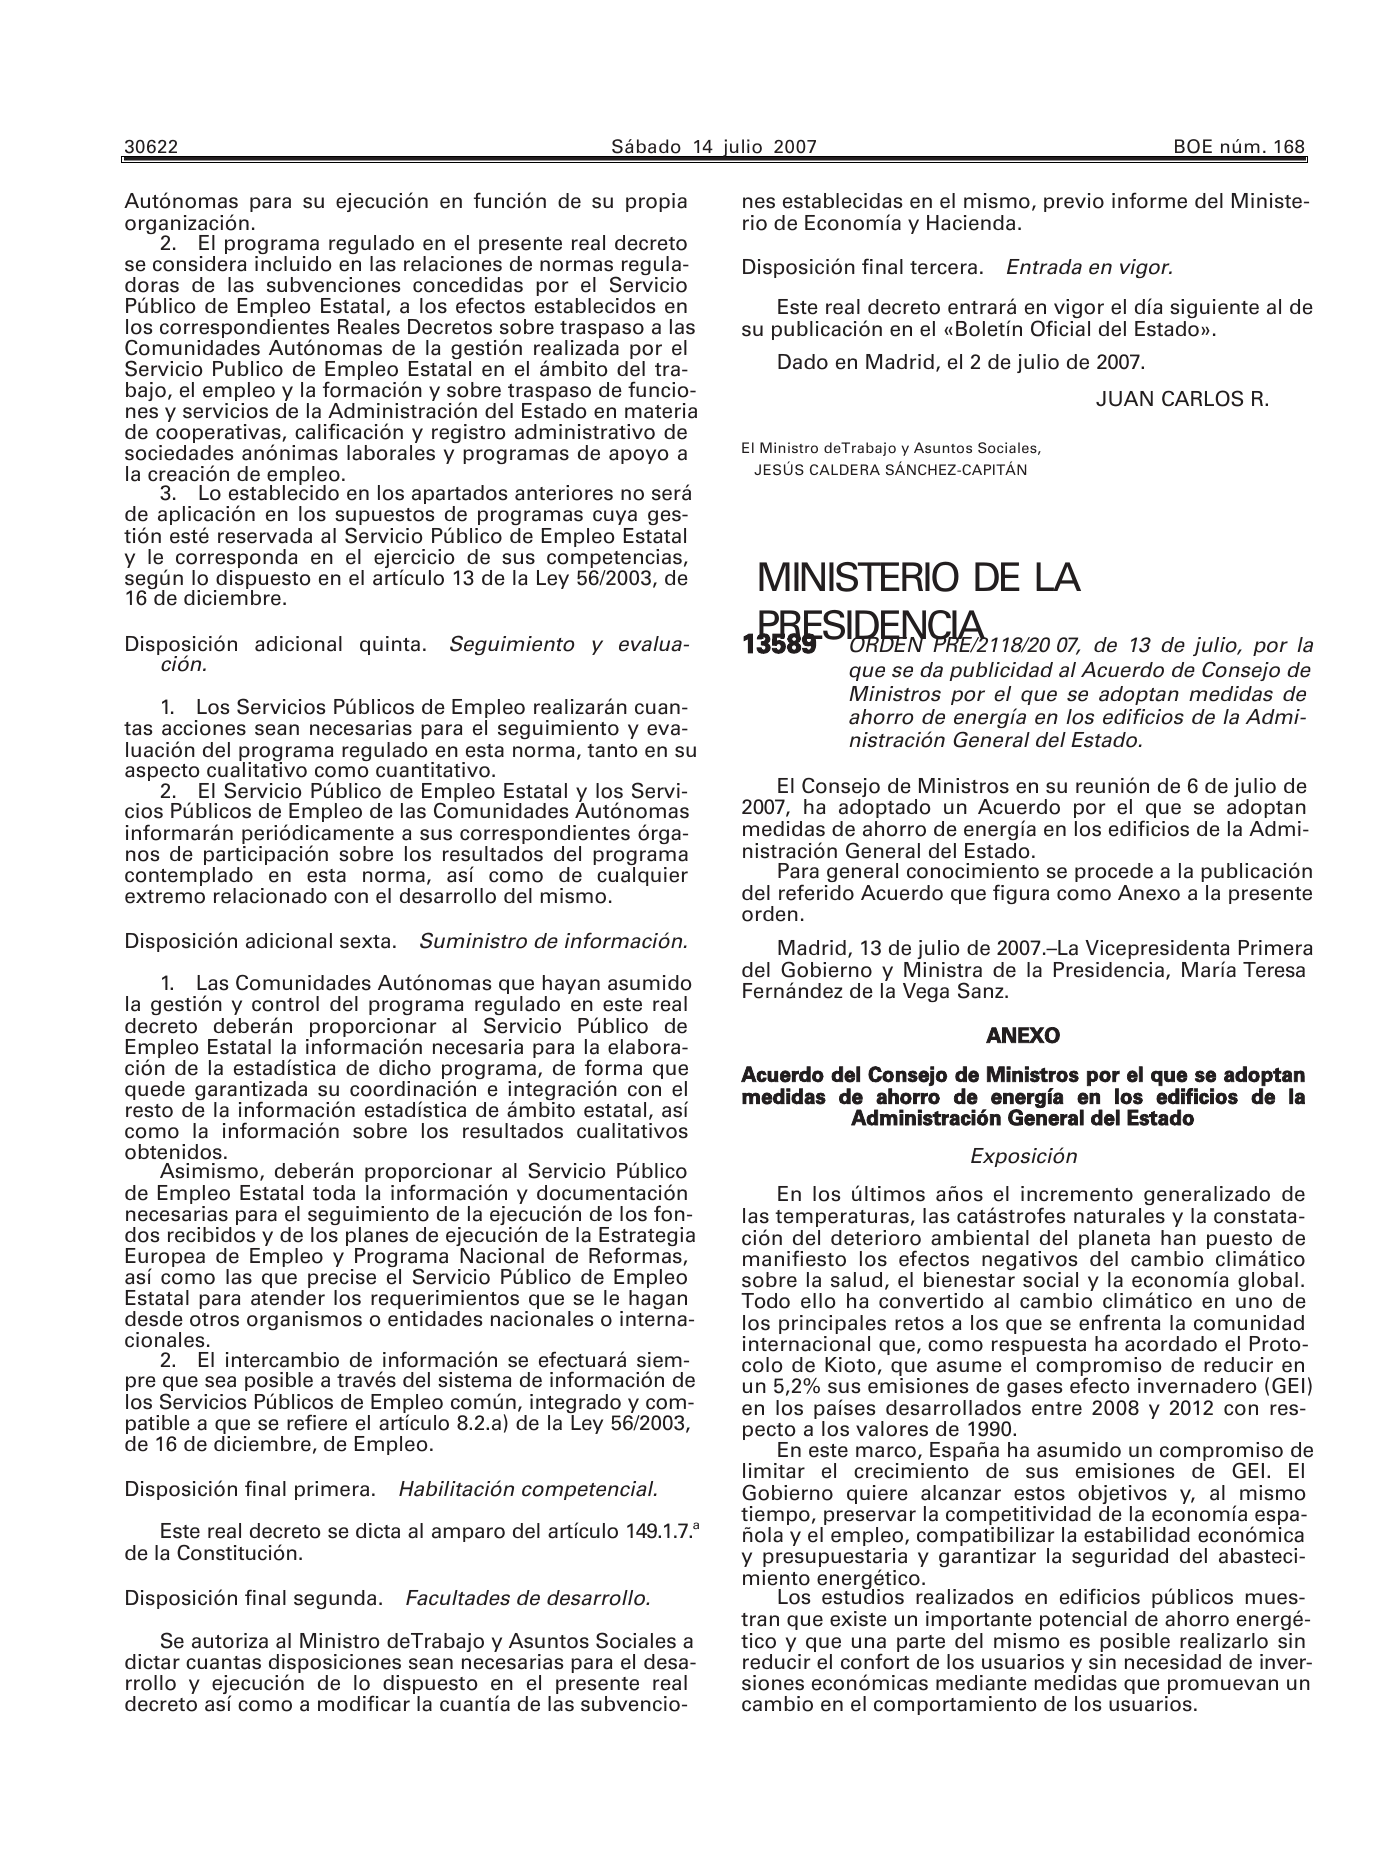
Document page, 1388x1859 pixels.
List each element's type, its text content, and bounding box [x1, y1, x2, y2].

text informarán periódicamente a sus correspondientes órga- [124, 824, 713, 845]
text Autónomas para su ejecución en función de su propia [124, 188, 713, 213]
text ahorro de energía en los edificios de la Admi- [848, 706, 1330, 729]
text nes establecidas en el mismo, previo informe del Ministe- [741, 188, 1330, 213]
text 1. [159, 971, 196, 992]
text Los estudios realizados en edificios públicos mues- [777, 1585, 1330, 1610]
text manifiesto los efectos negativos del cambio climático [741, 1249, 1330, 1271]
text ANEXO [986, 1023, 1086, 1048]
text Europea de Empleo y Programa Nacional de Reformas, [124, 1247, 713, 1268]
text miento energético. [741, 1568, 1330, 1589]
text cionales. [124, 1330, 713, 1351]
text . [171, 778, 198, 799]
text del Gobierno y Ministra de la Presidencia, María Teresa [741, 960, 1330, 982]
text En este marco, España ha asumido un compromiso de [777, 1441, 1330, 1462]
text de Empleo Estatal toda la información y documentación [124, 1184, 713, 1205]
text En los últimos años el incremento generalizado de [777, 1182, 1330, 1207]
text Madrid, 13 de julio de 2007.–La Vicepresidenta Primera [777, 936, 1330, 960]
text decreto deberán proporcionar al Servicio Público de [124, 1017, 713, 1038]
text Este real decreto se dicta al amparo del artículo 149.1.7.ª [159, 1519, 713, 1544]
text así como las que precise el Servicio Público de Empleo [124, 1268, 713, 1288]
text de cooperativas, calificación y registro administrativo de [124, 422, 713, 443]
text Gobierno quiere alcanzar estos objetivos y, al mismo [741, 1483, 1330, 1504]
text sobre la salud, el bienestar social y la economía global. [741, 1271, 1330, 1292]
text Todo ello ha convertido al cambio climático en uno de [741, 1292, 1330, 1313]
text nistración General del Estado. [741, 841, 1330, 862]
text obtenidos. [124, 1142, 713, 1163]
text Se autoriza al Ministro deTrabajo y Asuntos Sociales a [159, 1628, 713, 1653]
text en los países desarrollados entre 2008 y 2012 con res- [741, 1398, 1330, 1419]
text Disposición final primera. Habilitación competencial. [124, 1476, 683, 1501]
text Disposición adicional sexta. Suministro de información. [124, 928, 713, 953]
text nes y servicios de la Administración del Estado en materia [124, 402, 713, 422]
text contemplado en esta norma, así como de cualquier [124, 866, 713, 887]
text colo de Kioto, que asume el compromiso de reducir en [741, 1356, 1330, 1377]
text tico y que una parte del mismo es posible realizarlo sin [741, 1631, 1330, 1652]
text 2 [159, 778, 171, 799]
text El Consejo de Ministros en su reunión de 6 de julio de [777, 774, 1330, 795]
text decreto así como a modificar la cuantía de las subvencio- [124, 1695, 713, 1716]
text de la Constitución. [124, 1544, 713, 1565]
text tas acciones sean necesarias para el seguimiento y eva- [124, 715, 713, 740]
text resto de la información estadística de ámbito estatal, así [124, 1101, 713, 1121]
text su publicación en el «Boletín Oficial del Estado». [741, 319, 1330, 340]
text 2 [741, 795, 753, 816]
text 007, ha adoptado un Acuerdo por el que se adoptan [753, 795, 1330, 816]
text doras de las subvenciones concedidas por el Servicio [124, 276, 713, 297]
text luación del programa regulado en esta norma, tanto en su [124, 740, 713, 761]
text reducir el confort de los usuarios y sin necesidad de inver- [741, 1652, 1330, 1673]
text bajo, el empleo y la formación y sobre traspaso de funcio- [124, 381, 713, 402]
text dictar cuantas disposiciones sean necesarias para el desa- [124, 1653, 713, 1674]
text El Ministro deTrabajo y Asuntos Sociales, [741, 439, 1066, 457]
text Ministros por el que se adoptan medidas de [848, 683, 1330, 706]
text . [171, 230, 198, 251]
text 1 [159, 694, 169, 715]
text Empleo Estatal la información necesaria para la elabora- [124, 1038, 713, 1059]
text nistración General del Estado. [848, 729, 1330, 753]
text limitar el crecimiento de sus emisiones de GEI. El [741, 1462, 1330, 1483]
text tiempo, preservar la competitividad de la economía espa- [741, 1504, 1330, 1526]
text Este real decreto entrará en vigor el día siguiente al de [777, 294, 1330, 319]
text aspecto cualitativo como cuantitativo. [124, 761, 713, 782]
text según lo dispuesto en el artículo 13 de la Ley 56/2003, de [124, 568, 713, 589]
text extremo relacionado con el desarrollo del mismo. [124, 887, 713, 908]
text El Servicio Público de Empleo Estatal y los Servi- [198, 778, 713, 799]
text Dado en Madrid, el 2 de julio de 2007. [777, 349, 1294, 374]
text Para general conocimiento se procede a la publicación [777, 858, 1330, 883]
text Servicio Publico de Empleo Estatal en el ámbito del tra- [124, 360, 713, 381]
text 0622 [135, 135, 204, 158]
text los Servicios Públicos de Empleo común, integrado y com- [124, 1393, 713, 1414]
text la gestión y control del programa regulado en este real [124, 992, 713, 1017]
text cios Públicos de Empleo de las Comunidades Autónomas [124, 799, 713, 824]
text Sábado 14 julio 2007 [611, 135, 843, 158]
text 2. [159, 1347, 197, 1368]
text sociedades anónimas laborales y programas de apoyo a [124, 443, 713, 464]
text se considera incluido en las relaciones de normas regula- [124, 251, 713, 276]
text un 5,2% sus emisiones de gases efecto invernadero (GEI) [741, 1377, 1330, 1398]
text quede garantizada su coordinación e integración con el [124, 1079, 713, 1101]
text los principales retos a los que se enfrenta la comunidad [741, 1313, 1330, 1334]
text los correspondientes Reales Decretos sobre traspaso a las [124, 318, 713, 339]
text Acuerdo del Consejo de Ministros por el que se adoptan [741, 1062, 1330, 1087]
text 1 [741, 627, 756, 659]
text rio de Economía y Hacienda. [741, 213, 1330, 234]
text de aplicación en los supuestos de programas cuya ges- [124, 502, 713, 527]
picture [122, 157, 1307, 162]
text orden. [741, 905, 1330, 926]
text 2 [159, 230, 171, 251]
text ción del deterioro ambiental del planeta han puesto de [741, 1228, 1330, 1249]
text Fernández de la Vega Sanz. [741, 982, 1330, 1003]
text patible a que se refiere el artículo 8.2.a) de la Ley 56/2003, [124, 1414, 713, 1435]
text pre que sea posible a través del sistema de información de [124, 1368, 713, 1393]
text 3 [124, 135, 135, 158]
text pecto a los valores de 1990. [741, 1419, 1330, 1441]
text Público de Empleo Estatal, a los efectos establecidos en [124, 297, 713, 318]
text las temperaturas, las catástrofes naturales y la constata- [741, 1207, 1330, 1228]
text y le corresponda en el ejercicio de sus competencias, [124, 548, 713, 568]
text . [171, 481, 198, 502]
text MINISTERIO DE LA PRESIDENCIA [757, 554, 1314, 627]
text de 16 de diciembre, de Empleo. [124, 1435, 713, 1456]
text 3 [159, 481, 171, 502]
text JUAN CARLOS R. [1096, 387, 1294, 412]
text nos de participación sobre los resultados del programa [124, 845, 713, 866]
text Lo establecido en los apartados anteriores no será [198, 481, 713, 502]
text que se da publicidad al Acuerdo de Consejo de [848, 659, 1330, 683]
text ción de la estadística de dicho programa, de forma que [124, 1059, 713, 1079]
text como la información sobre los resultados cualitativos [124, 1121, 713, 1142]
text tión esté reservada al Servicio Público de Empleo Estatal [124, 527, 713, 548]
text ñola y el empleo, compatibilizar la estabilidad económica [741, 1526, 1330, 1547]
text Disposición final segunda. Facultades de desarrollo. [124, 1585, 675, 1611]
text organización. [124, 213, 713, 234]
text 3589 ORDEN PRE/2118/20 07, de 13 de julio, por la [756, 627, 1330, 659]
text necesarias para el seguimiento de la ejecución de los fon- [124, 1205, 713, 1226]
text Asimismo, deberán proporcionar al Servicio Público [159, 1159, 713, 1184]
text El intercambio de información se efectuará siem- [197, 1347, 713, 1368]
text del referido Acuerdo que figura como Anexo a la presente [741, 883, 1330, 905]
text Administración General del Estado [851, 1108, 1330, 1129]
text desde otros organismos o entidades nacionales o interna- [124, 1309, 713, 1330]
text cambio en el comportamiento de los usuarios. [741, 1695, 1330, 1716]
text . [169, 694, 196, 715]
text medidas de ahorro de energía en los edificios de la [741, 1087, 1330, 1108]
text Exposición [969, 1143, 1102, 1168]
text y presupuestaria y garantizar la seguridad del abasteci- [741, 1547, 1330, 1568]
text ción. [159, 651, 232, 677]
text El programa regulado en el presente real decreto [198, 230, 713, 251]
text Las Comunidades Autónomas que hayan asumido [196, 971, 713, 992]
text Disposición final tercera. Entrada en vigor. [741, 254, 1198, 280]
text Estatal para atender los requerimientos que se le hagan [124, 1288, 713, 1309]
text Comunidades Autónomas de la gestión realizada por el [124, 339, 713, 360]
text la creación de empleo. [124, 464, 713, 485]
text Disposición adicional quinta. Seguimiento y evalua- [124, 631, 713, 656]
text siones económicas mediante medidas que promuevan un [741, 1673, 1330, 1695]
text dos recibidos y de los planes de ejecución de la Estrategia [124, 1226, 713, 1247]
text tran que existe un importante potencial de ahorro energé- [741, 1610, 1330, 1631]
text JESÚS CALDERA SÁNCHEZ-CAPITÁN [754, 461, 1066, 479]
text rrollo y ejecución de lo dispuesto en el presente real [124, 1674, 713, 1695]
text BOE núm. 168 [1173, 135, 1330, 158]
text Los Servicios Públicos de Empleo realizarán cuan- [196, 694, 713, 715]
text medidas de ahorro de energía en los edificios de la Admi- [741, 816, 1330, 841]
text 16 de diciembre. [124, 585, 312, 610]
text internacional que, como respuesta ha acordado el Proto- [741, 1334, 1330, 1356]
